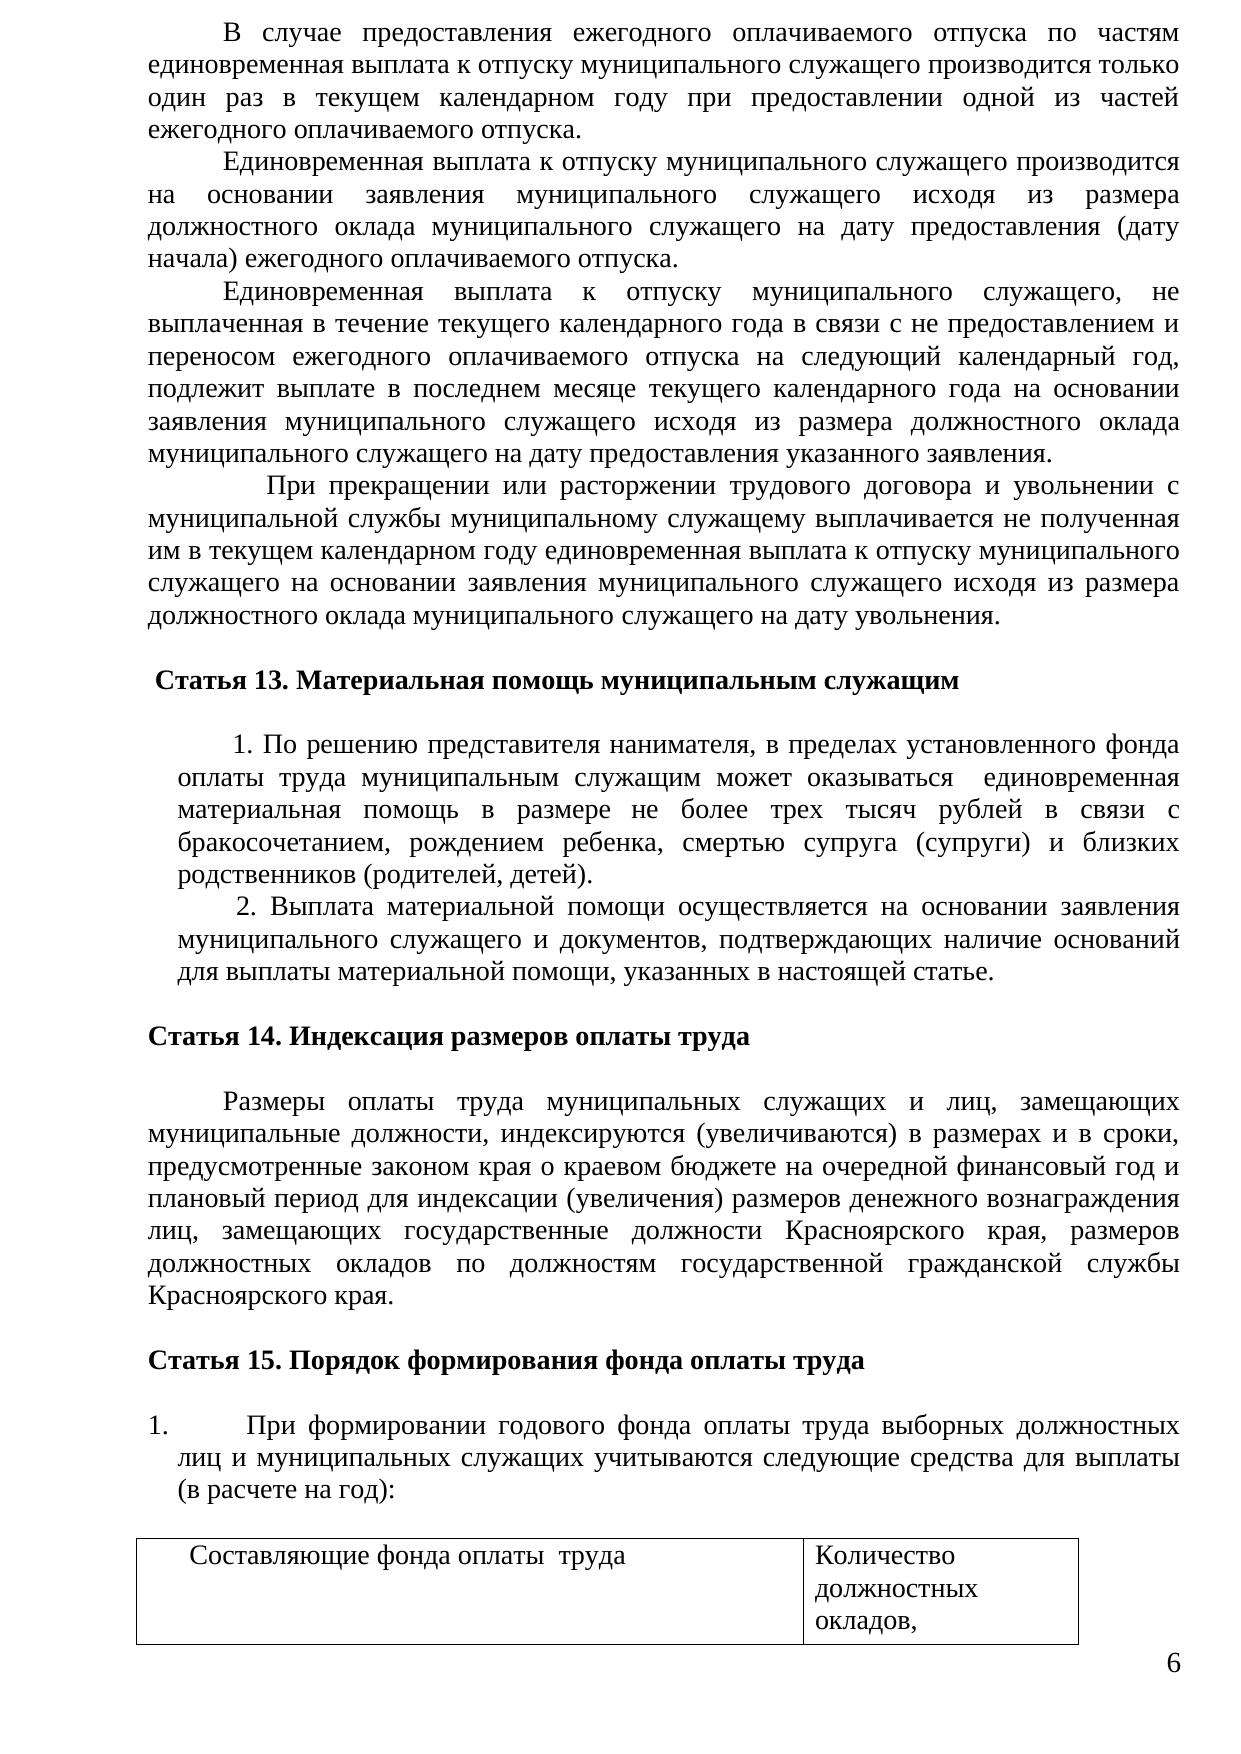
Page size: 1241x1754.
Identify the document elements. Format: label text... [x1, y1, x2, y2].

text Статья 13. Материальная помощь муниципальным служащим [148, 663, 1181, 695]
text При прекращении или расторжении трудового договора и увольнении с муниципальной службы муниципальному служащему выплачивается не полученная им в текущем календарном году единовременная выплата к отпуску муниципального служащего на основании заявления муниципального служащего исходя из размера должностного оклада муниципального служащего на дату увольнения. [148, 468, 1181, 630]
table_header Количество должностных окладов, [804, 1539, 1078, 1644]
text Размеры оплаты труда муниципальных служащих и лиц, замещающих муниципальные должности, индексируются (увеличиваются) в размерах и в сроки, предусмотренные законом края о краевом бюджете на очередной финансовый год и плановый период для индексации (увеличения) размеров денежного вознаграждения лиц, замещающих государственные должности Красноярского края, размеров должностных окладов по должностям государственной гражданской службы Красноярского края. [148, 1084, 1181, 1311]
table_header Составляющие фонда оплаты труда [137, 1539, 803, 1644]
text Единовременная выплата к отпуску муниципального служащего, не выплаченная в течение текущего календарного года в связи с не предоставлением и переносом ежегодного оплачиваемого отпуска на следующий календарный год, подлежит выплате в последнем месяце текущего календарного года на основании заявления муниципального служащего исходя из размера должностного оклада муниципального служащего на дату предоставления указанного заявления. [148, 274, 1181, 468]
text 2. Выплата материальной помощи осуществляется на основании заявления муниципального служащего и документов, подтверждающих наличие оснований для выплаты материальной помощи, указанных в настоящей статье. [148, 889, 1181, 987]
text Статья 14. Индексация размеров оплаты труда [148, 1019, 1181, 1051]
text Статья 15. Порядок формирования фонда оплаты труда [148, 1343, 1181, 1375]
text В случае предоставления ежегодного оплачиваемого отпуска по частям единовременная выплата к отпуску муниципального служащего производится только один раз в текущем календарном году при предоставлении одной из частей ежегодного оплачиваемого отпуска. [148, 15, 1181, 144]
text 1. По решению представителя нанимателя, в пределах установленного фонда оплаты труда муниципальным служащим может оказываться единовременная материальная помощь в размере не более трех тысяч рублей в связи с бракосочетанием, рождением ребенка, смертью супруга (супруги) и близких родственников (родителей, детей). [148, 727, 1181, 889]
text Единовременная выплата к отпуску муниципального служащего производится на основании заявления муниципального служащего исходя из размера должностного оклада муниципального служащего на дату предоставления (дату начала) ежегодного оплачиваемого отпуска. [148, 144, 1181, 274]
list При формировании годового фонда оплаты труда выборных должностных лиц и муниципальных служащих учитываются следующие средства для выплаты (в расчете на год): [148, 1408, 1181, 1505]
